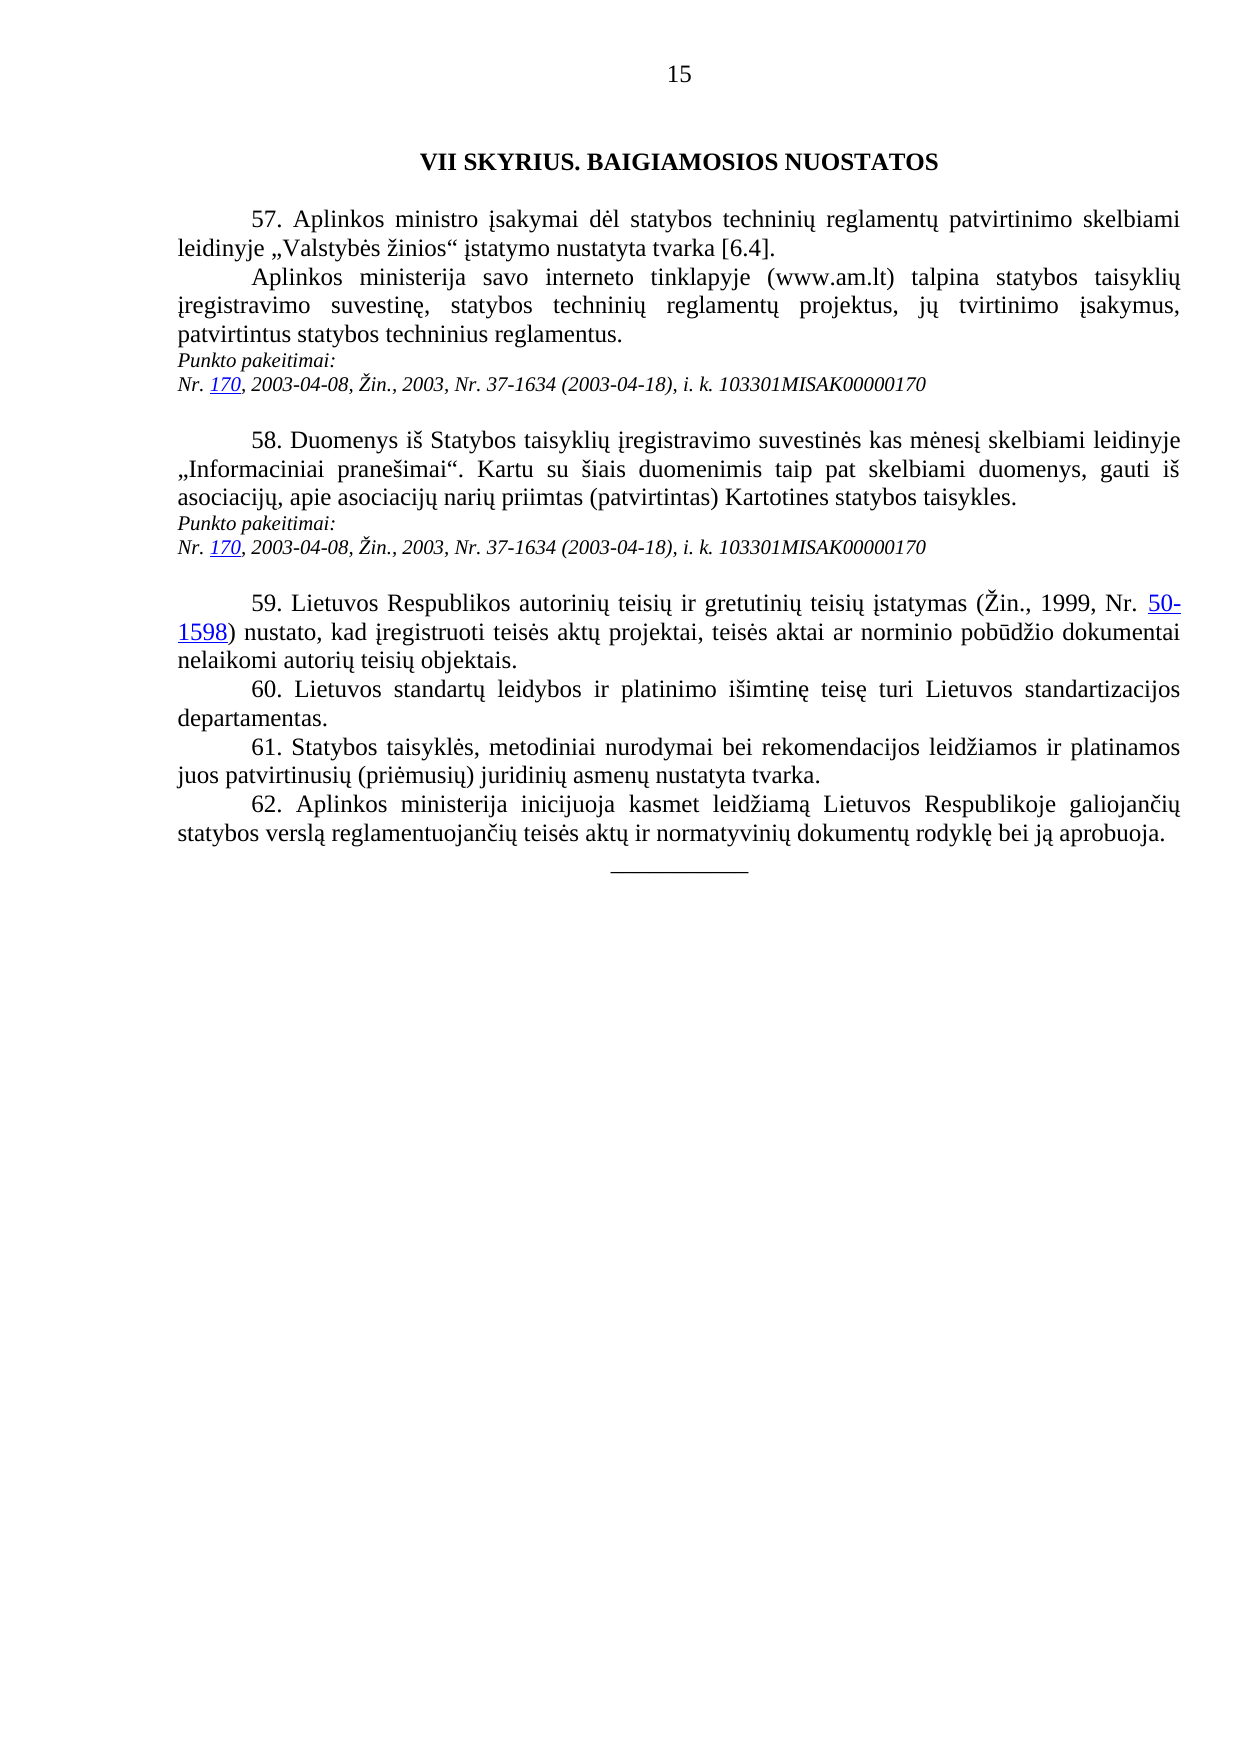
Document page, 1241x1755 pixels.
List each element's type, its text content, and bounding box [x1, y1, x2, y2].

text 61. Statybos taisyklės, metodiniai nurodymai bei rekomendacijos leidžiamos ir platinamos juos patvirtinusių (priėmusių) juridinių asmenų nustatyta tvarka. [177, 732, 1181, 789]
text ___________ [177, 847, 1181, 876]
text Nr. 170, 2003-04-08, Žin., 2003, Nr. 37-1634 (2003-04-18), i. k. 103301MISAK00000170 [177, 372, 1181, 396]
text 57. Aplinkos ministro įsakymai dėl statybos techninių reglamentų patvirtinimo skelbiami leidinyje „Valstybės žinios“ įstatymo nustatyta tvarka [6.4]. [177, 204, 1181, 262]
text Nr. 170, 2003-04-08, Žin., 2003, Nr. 37-1634 (2003-04-18), i. k. 103301MISAK00000170 [177, 535, 1181, 559]
text Punkto pakeitimai: [177, 348, 1181, 372]
text 62. Aplinkos ministerija inicijuoja kasmet leidžiamą Lietuvos Respublikoje galiojančių statybos verslą reglamentuojančių teisės aktų ir normatyvinių dokumentų rodyklę bei ją aprobuoja. [177, 789, 1181, 847]
text 59. Lietuvos Respublikos autorinių teisių ir gretutinių teisių įstatymas (Žin., 1999, Nr. 50-1598) nustato, kad įregistruoti teisės aktų projektai, teisės aktai ar norminio pobūdžio dokumentai nelaikomi autorių teisių objektais. [177, 588, 1181, 674]
text 60. Lietuvos standartų leidybos ir platinimo išimtinę teisę turi Lietuvos standartizacijos departamentas. [177, 674, 1181, 732]
text Aplinkos ministerija savo interneto tinklapyje (www.am.lt) talpina statybos taisyklių įregistravimo suvestinę, statybos techninių reglamentų projektus, jų tvirtinimo įsakymus, patvirtintus statybos techninius reglamentus. [177, 262, 1181, 348]
text VII SKYRIUS. BAIGIAMOSIOS NUOSTATOS [177, 147, 1181, 176]
text 58. Duomenys iš Statybos taisyklių įregistravimo suvestinės kas mėnesį skelbiami leidinyje „Informaciniai pranešimai“. Kartu su šiais duomenimis taip pat skelbiami duomenys, gauti iš asociacijų, apie asociacijų narių priimtas (patvirtintas) Kartotines statybos taisykles. [177, 425, 1181, 511]
text Punkto pakeitimai: [177, 511, 1181, 535]
